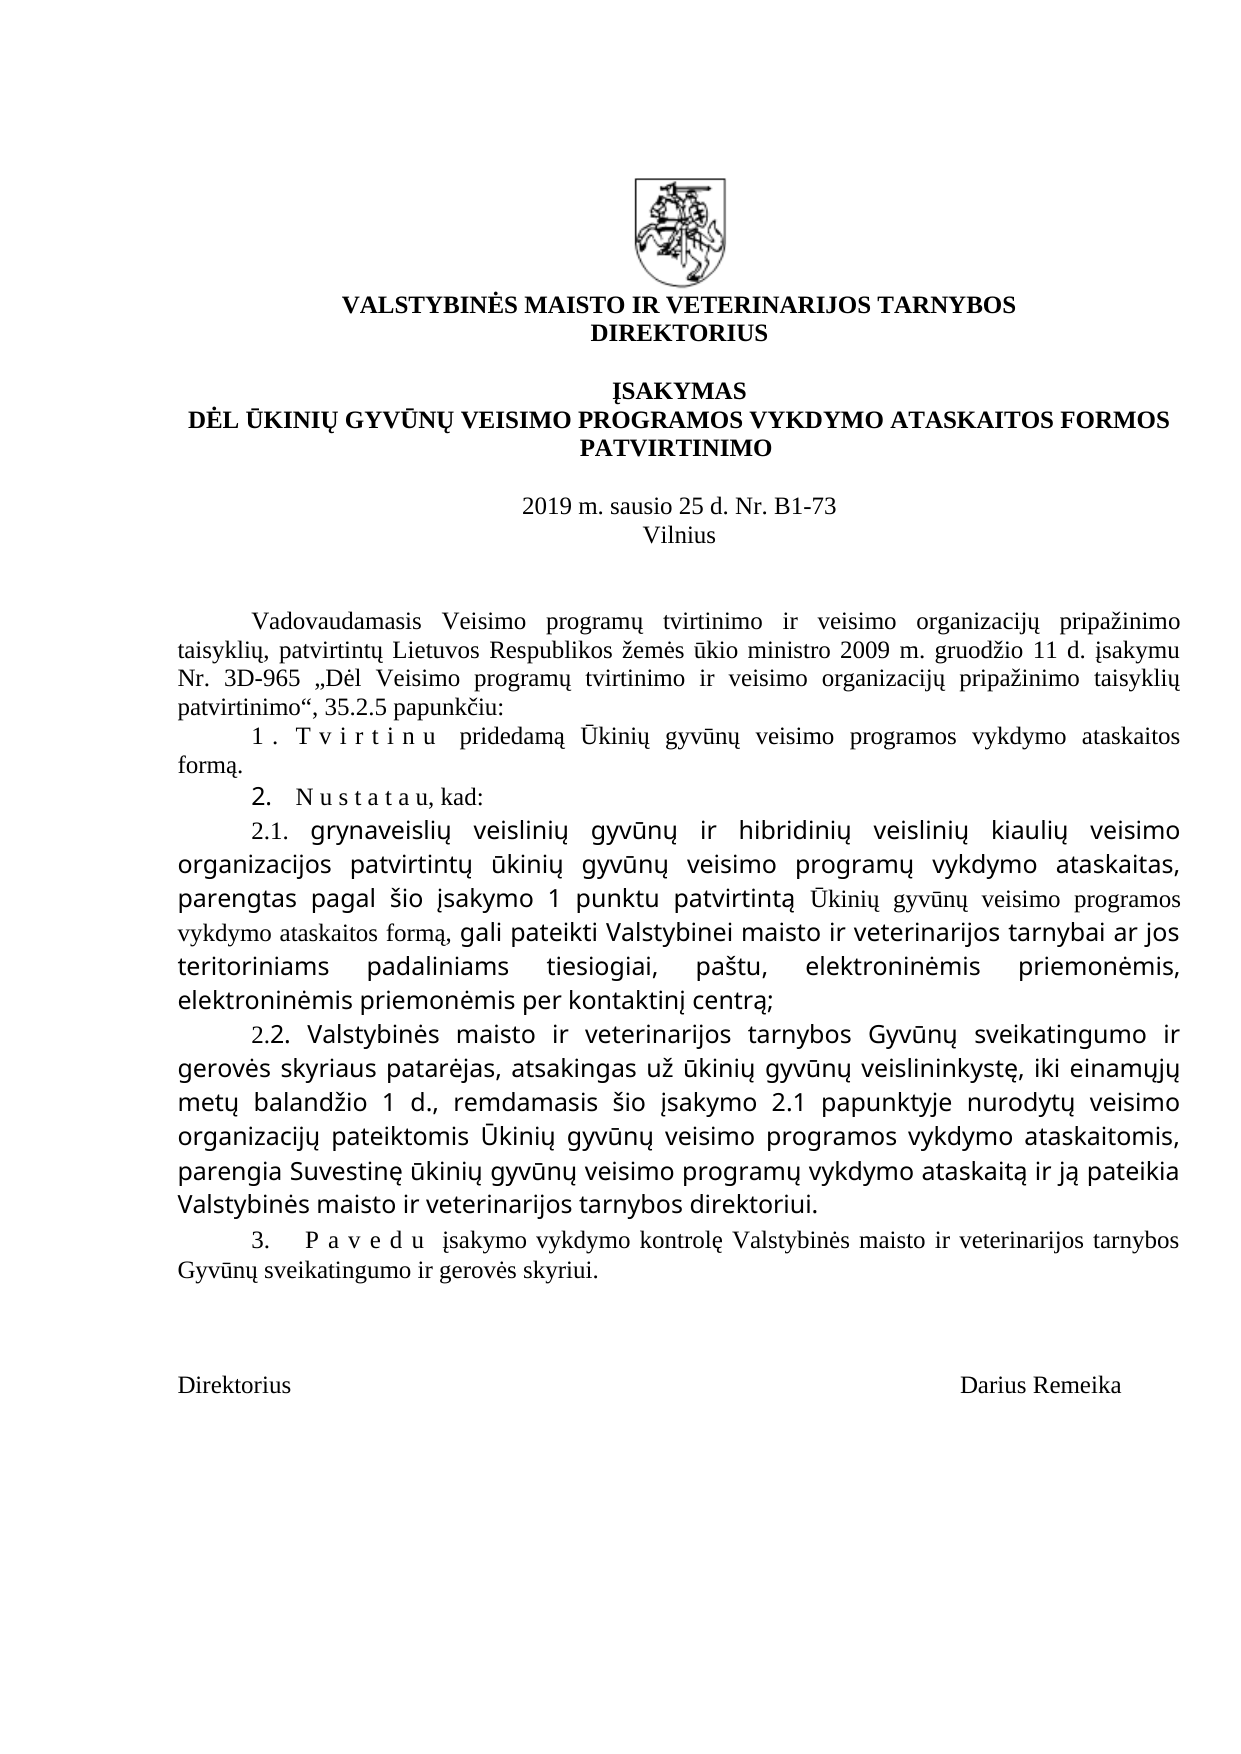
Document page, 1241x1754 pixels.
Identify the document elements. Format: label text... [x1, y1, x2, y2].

text 2.2. Valstybinės maisto ir veterinarijos tarnybos Gyvūnų sveikatingumo ir gerovės skyriaus patarėjas, atsakingas už ūkinių gyvūnų veislininkystę, iki einamųjų metų balandžio 1 d., remdamasis šio įsakymo 2.1 papunktyje nurodytų veisimo organizacijų pateiktomis Ūkinių gyvūnų veisimo programos vykdymo ataskaitomis, parengia Suvestinę ūkinių gyvūnų veisimo programų vykdymo ataskaitą ir ją pateikia Valstybinės maisto ir veterinarijos tarnybos direktoriui. [177, 1017, 1181, 1221]
text DĖL ŪKINIŲ GYVŪNŲ VEISIMO PROGRAMOS VYKDYMO ATASKAITOS FORMOS PATVIRTINIMO [177, 405, 1181, 462]
text Vadovaudamasis Veisimo programų tvirtinimo ir veisimo organizacijų pripažinimo taisyklių, patvirtintų Lietuvos Respublikos žemės ūkio ministro 2009 m. gruodžio 11 d. įsakymu Nr. 3D-965 „Dėl Veisimo programų tvirtinimo ir veisimo organizacijų pripažinimo taisyklių patvirtinimo“, 35.2.5 papunkčiu: [177, 606, 1181, 721]
text 2. N u s t a t a u, kad: [177, 778, 1181, 812]
text Vilnius [177, 520, 1181, 548]
text ĮSAKYMAS [177, 376, 1181, 405]
text VALSTYBINĖS MAISTO IR VETERINARIJOS TARNYBOS [177, 290, 1181, 318]
text DIREKTORIUS [177, 318, 1181, 347]
text 1. Tvirtinu pridedamą Ūkinių gyvūnų veisimo programos vykdymo ataskaitos formą. [177, 721, 1181, 778]
text 2019 m. sausio 25 d. Nr. B1-73 [177, 491, 1181, 520]
text 2.1. grynaveislių veislinių gyvūnų ir hibridinių veislinių kiaulių veisimo organizacijos patvirtintų ūkinių gyvūnų veisimo programų vykdymo ataskaitas, parengtas pagal šio įsakymo 1 punktu patvirtintą Ūkinių gyvūnų veisimo programos vykdymo ataskaitos formą, gali pateikti Valstybinei maisto ir veterinarijos tarnybai ar jos teritoriniams padaliniams tiesiogiai, paštu, elektroninėmis priemonėmis, elektroninėmis priemonėmis per kontaktinį centrą; [177, 812, 1181, 1017]
text 3. P a v e d u įsakymo vykdymo kontrolę Valstybinės maisto ir veterinarijos tarnybos Gyvūnų sveikatingumo ir gerovės skyriui. [177, 1221, 1181, 1284]
text Direktorius Darius Remeika [177, 1370, 1181, 1399]
